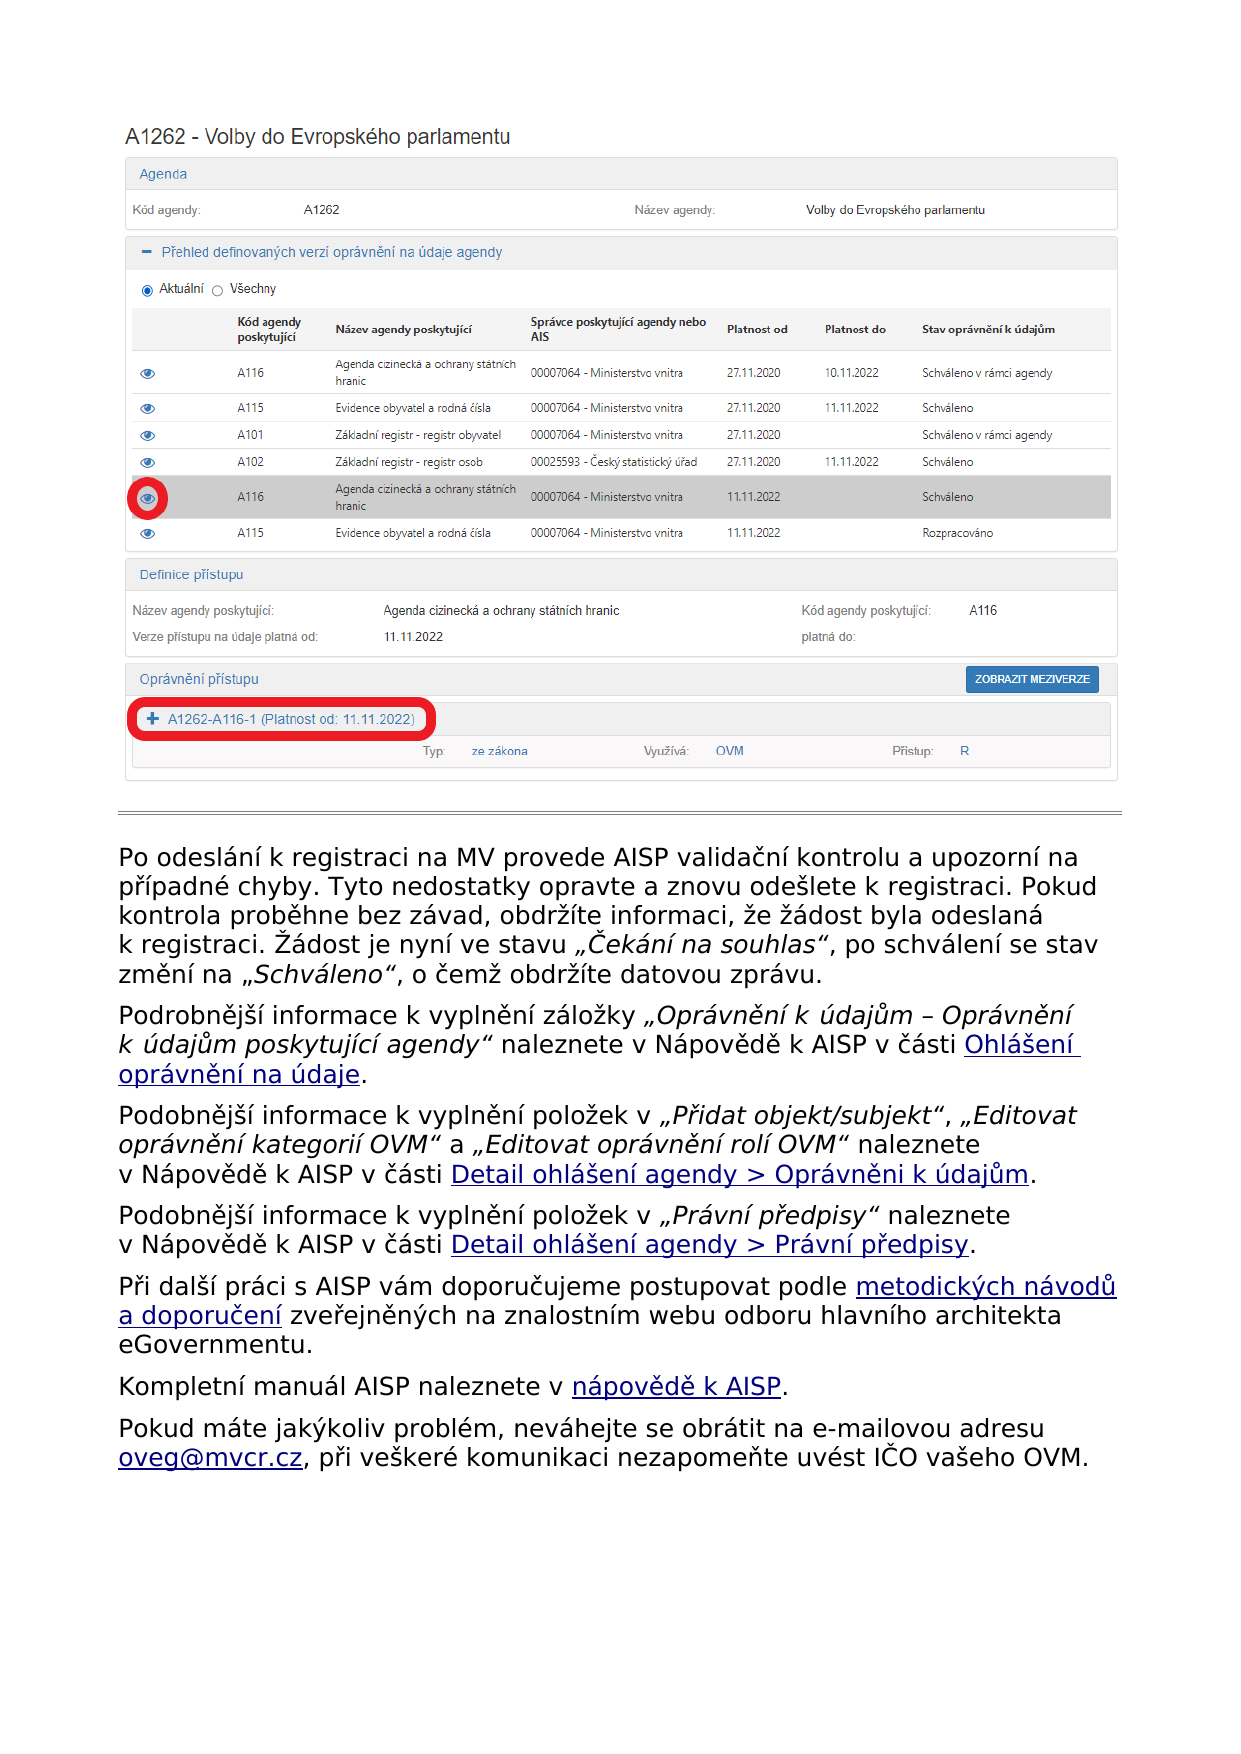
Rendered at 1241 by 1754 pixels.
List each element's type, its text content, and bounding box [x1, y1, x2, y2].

text Pokud máte jakýkoliv problém, neváhejte se obrátit na e-mailovou adresu oveg@mvcr.cz, při veškeré komunikaci nezapomeňte uvést IČO vašeho OVM. [118, 1414, 1122, 1472]
text Podobnější informace k vyplnění položek v „Přidat objekt/subjekt“, „Editovat oprávnění kategorií OVM“ a „Editovat oprávnění rolí OVM“ naleznete v Nápovědě k AISP v části Detail ohlášení agendy > Oprávněni k údajům. [118, 1101, 1122, 1189]
text Podobnější informace k vyplnění položek v „Právní předpisy“ naleznete v Nápovědě k AISP v části Detail ohlášení agendy > Právní předpisy. [118, 1201, 1122, 1260]
text Při další práci s AISP vám doporučujeme postupovat podle metodických návodů a doporučení zveřejněných na znalostním webu odboru hlavního architekta eGovernmentu. [118, 1272, 1122, 1360]
text Kompletní manuál AISP naleznete v nápovědě k AISP. [118, 1372, 1122, 1401]
text Po odeslání k registraci na MV provede AISP validační kontrolu a upozorní na případné chyby. Tyto nedostatky opravte a znovu odešlete k registraci. Pokud kontrola proběhne bez závad, obdržíte informaci, že žádost byla odeslaná k registraci. Žádost je nyní ve stavu „Čekání na souhlas“, po schválení se stav změní na „Schváleno“, o čemž obdržíte datovou zprávu. [118, 843, 1122, 989]
picture [118, 118, 1123, 785]
text Podrobnější informace k vyplnění záložky „Oprávnění k údajům – Oprávnění k údajům poskytující agendy“ naleznete v Nápovědě k AISP v části Ohlášení oprávnění na údaje. [118, 1001, 1122, 1089]
